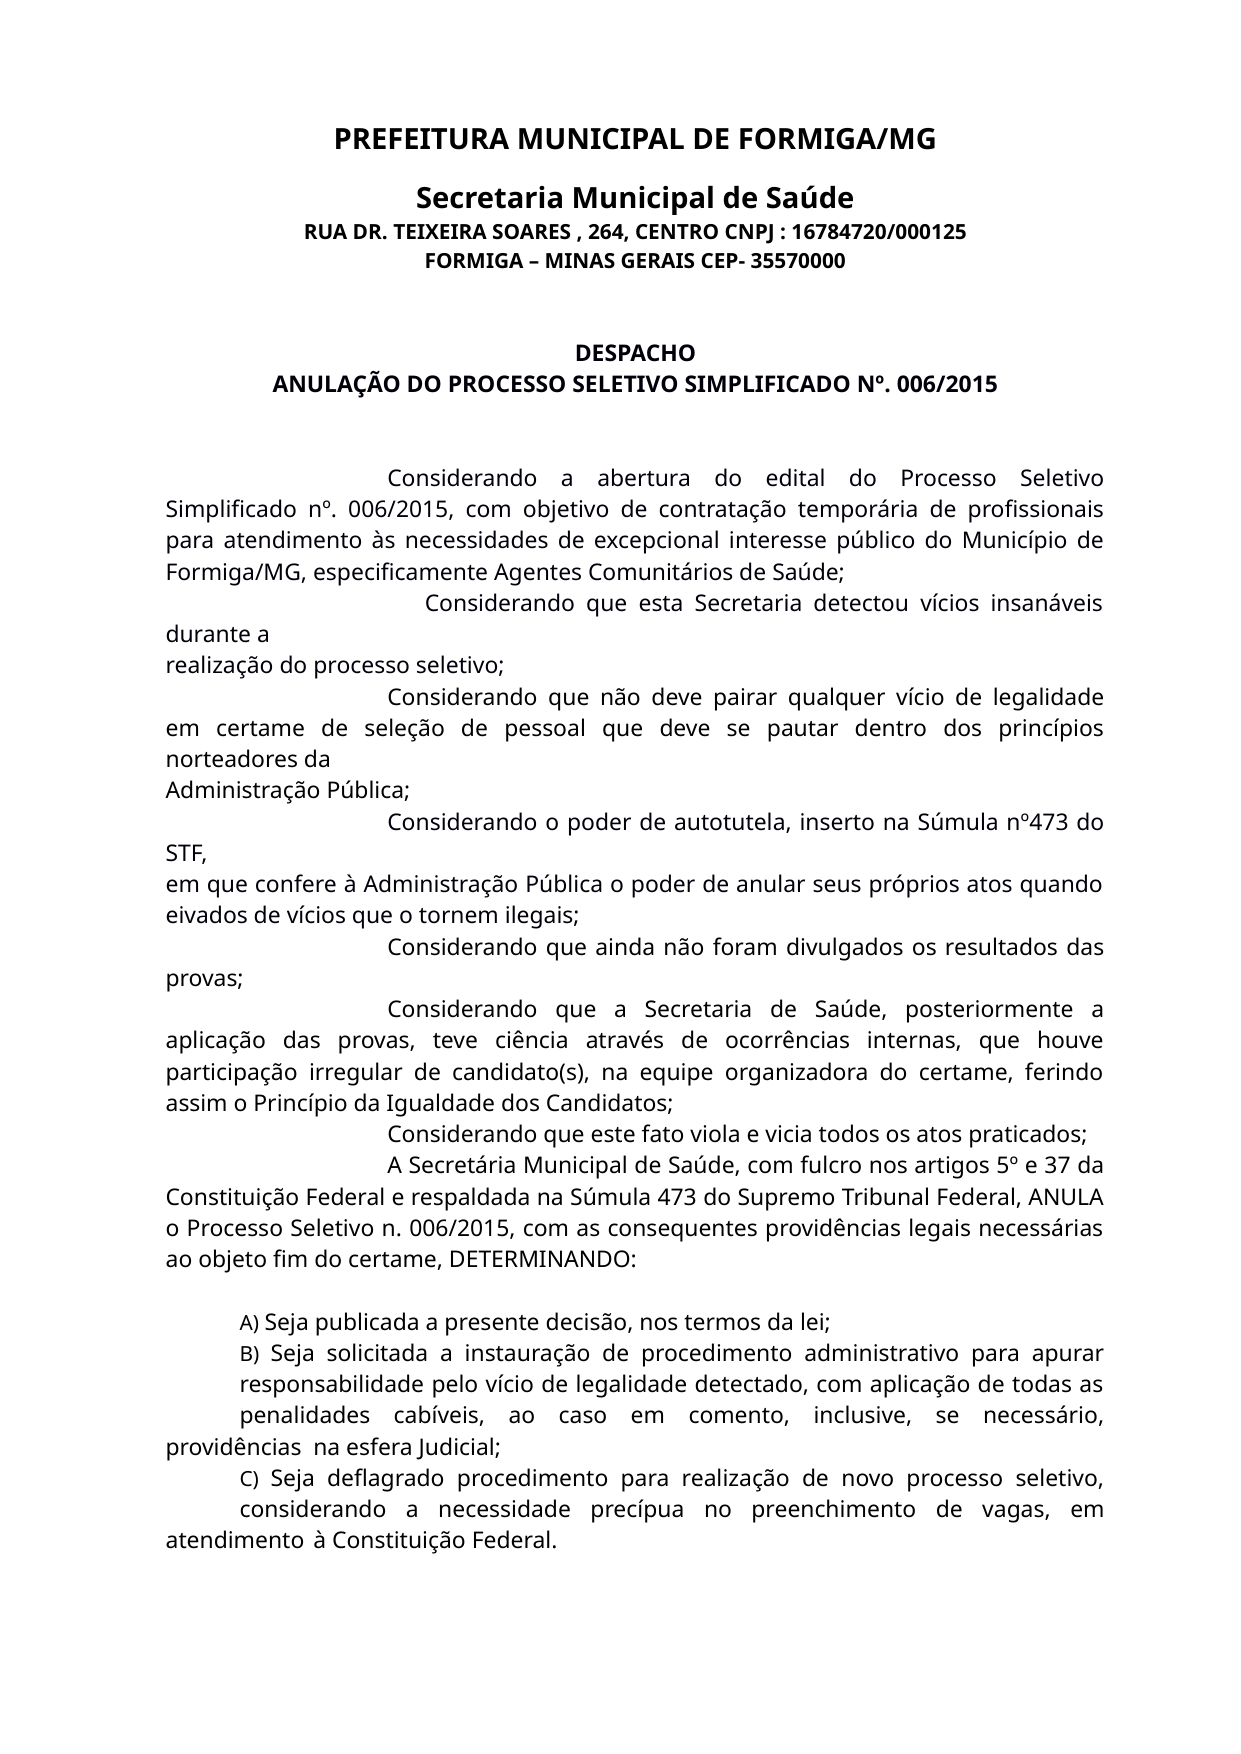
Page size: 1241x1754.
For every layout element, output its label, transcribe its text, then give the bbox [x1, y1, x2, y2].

text Considerando que este fato viola e vicia todos os atos praticados; [165, 1118, 1105, 1149]
text ANULAÇÃO DO PROCESSO SELETIVO SIMPLIFICADO Nº. 006/2015 [165, 368, 1105, 399]
text Considerando o poder de autotutela, inserto na Súmula nº473 do STF, [165, 805, 1105, 868]
text Considerando a abertura do edital do Processo Seletivo Simplificado nº. 006/2015, com objetivo de contratação temporária de profissionais para atendimento às necessidades de excepcional interesse público do Município de Formiga/MG, especificamente Agentes Comunitários de Saúde; [165, 462, 1105, 587]
text Considerando que não deve pairar qualquer vício de legalidade em certame de seleção de pessoal que deve se pautar dentro dos princípios norteadores da [165, 680, 1105, 774]
text Administração Pública; [165, 774, 1105, 805]
text Considerando que ainda não foram divulgados os resultados das provas; [165, 930, 1105, 993]
text A) Seja publicada a presente decisão, nos termos da lei; [165, 1305, 1105, 1337]
text PREFEITURA MUNICIPAL DE FORMIGA/MG [165, 118, 1105, 158]
text Secretaria Municipal de Saúde [165, 178, 1105, 217]
text A Secretária Municipal de Saúde, com fulcro nos artigos 5º e 37 da Constituição Federal e respaldada na Súmula 473 do Supremo Tribunal Federal, ANULA o Processo Seletivo n. 006/2015, com as consequentes providências legais necessárias ao objeto fim do certame, DETERMINANDO: [165, 1149, 1105, 1274]
text Considerando que a Secretaria de Saúde, posteriormente a aplicação das provas, teve ciência através de ocorrências internas, que houve participação irregular de candidato(s), na equipe organizadora do certame, ferindo assim o Princípio da Igualdade dos Candidatos; [165, 993, 1105, 1118]
text FORMIGA – MINAS GERAIS CEP- 35570000 [165, 246, 1105, 274]
text B) Seja solicitada a instauração de procedimento administrativo para apurar responsabilidade pelo vício de legalidade detectado, com aplicação de todas as penalidades cabíveis, ao caso em comento, inclusive, se necessário, providências na esfera Judicial; [165, 1337, 1105, 1462]
text Considerando que esta Secretaria detectou vícios insanáveis durante a [165, 587, 1105, 649]
text em que confere à Administração Pública o poder de anular seus próprios atos quando eivados de vícios que o tornem ilegais; [165, 868, 1105, 930]
text C) Seja deflagrado procedimento para realização de novo processo seletivo, considerando a necessidade precípua no preenchimento de vagas, em atendimento à Constituição Federal. [165, 1462, 1105, 1555]
text DESPACHO [165, 337, 1105, 368]
text realização do processo seletivo; [165, 649, 1105, 680]
text RUA DR. TEIXEIRA SOARES , 264, CENTRO CNPJ : 16784720/000125 [165, 217, 1105, 246]
